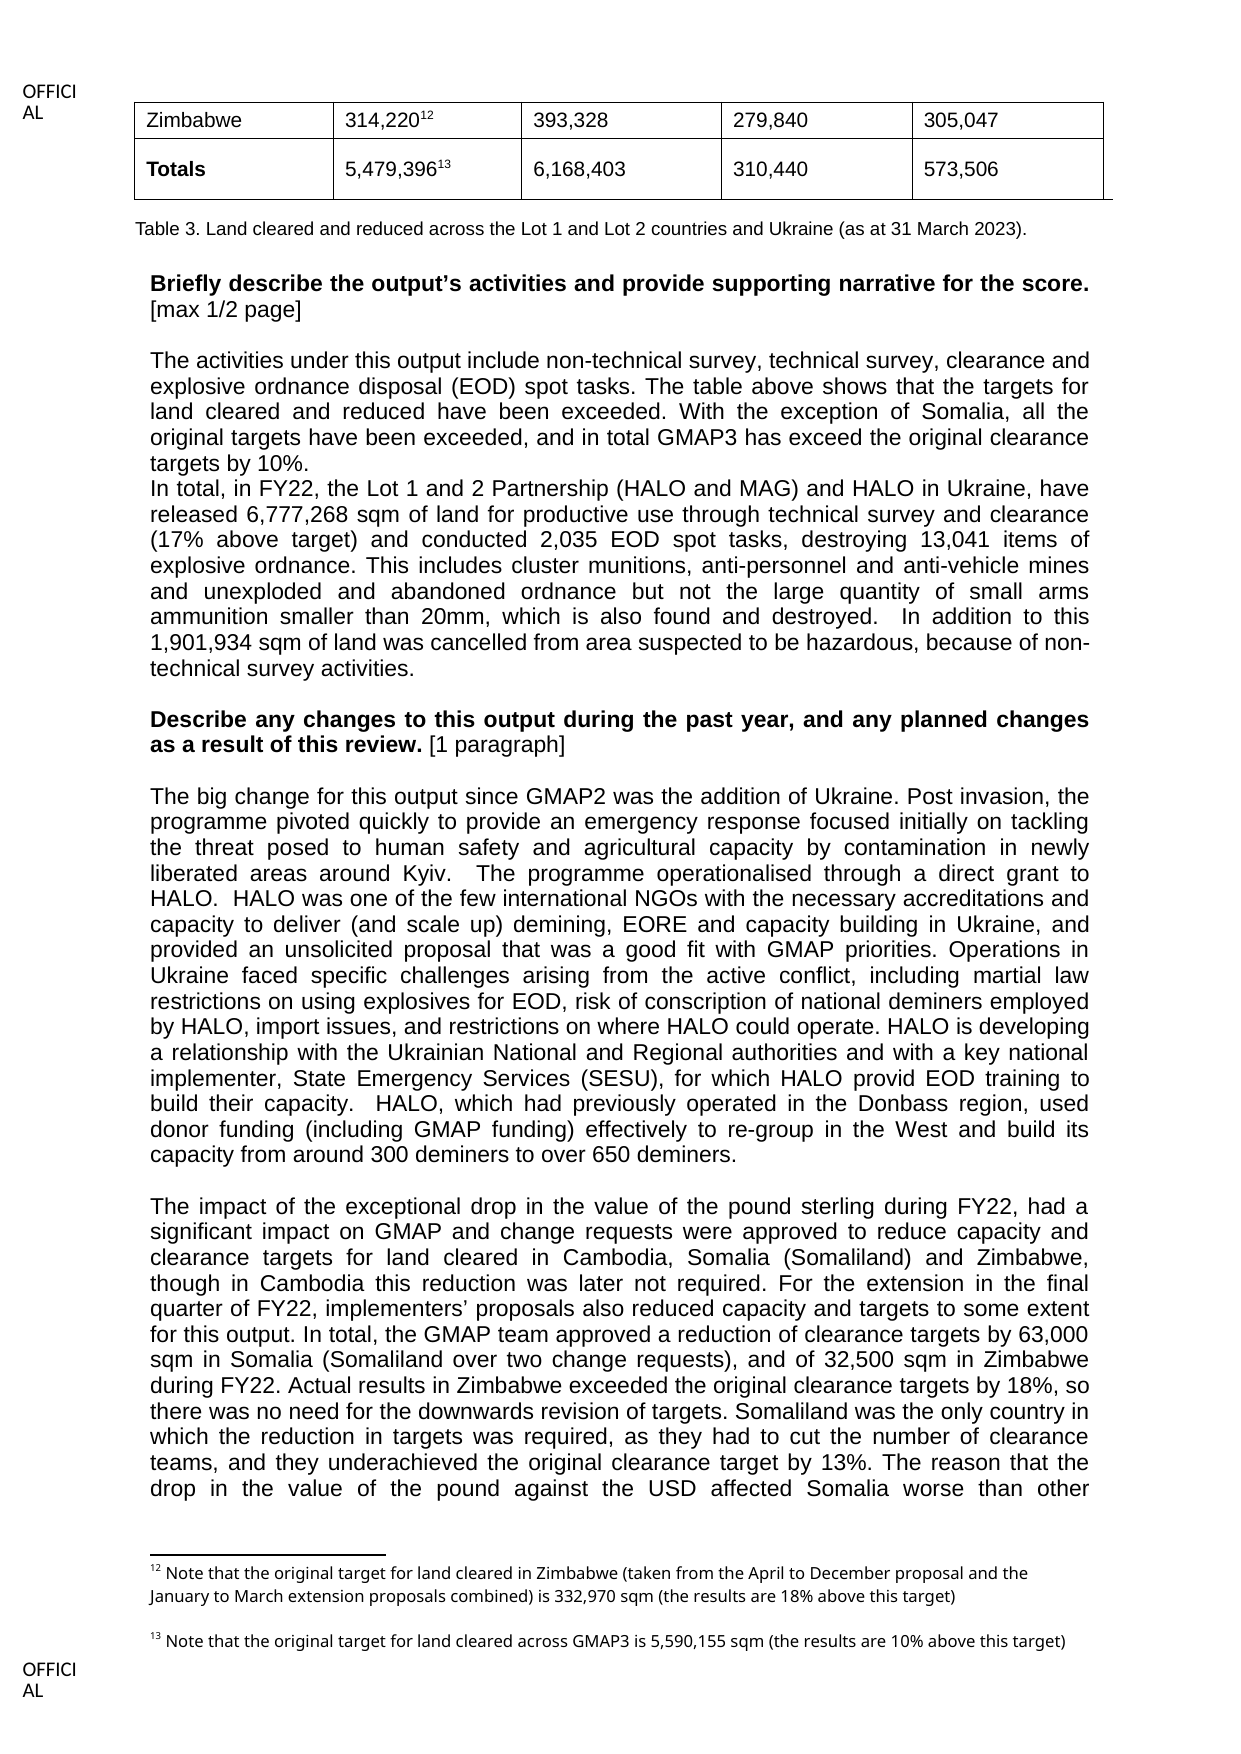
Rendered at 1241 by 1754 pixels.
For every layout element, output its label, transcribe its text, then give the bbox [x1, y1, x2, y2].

text The activities under this output include non-technical survey, technical survey, clearance and explosive ordnance disposal (EOD) spot tasks. The table above shows that the targets for land cleared and reduced have been exceeded. With the exception of Somalia, all the original targets have been exceeded, and in total GMAP3 has exceed the original clearance targets by 10%. [150, 348, 1090, 476]
table_cell 305,047 [913, 103, 1103, 138]
table_cell 573,506 [913, 139, 1103, 199]
table_cell Table 3. Land cleared and reduced across the Lot 1 and Lot 2 countries and Ukraine (as at 31 March 2023). [135, 200, 1113, 245]
table_cell 393,328 [522, 103, 721, 138]
table_cell Totals [135, 139, 333, 199]
text Describe any changes to this output during the past year, and any planned changes as a result of this review. [1 paragraph] [150, 707, 1090, 758]
text In total, in FY22, the Lot 1 and 2 Partnership (HALO and MAG) and HALO in Ukraine, have released 6,777,268 sqm of land for productive use through technical survey and clearance (17% above target) and conducted 2,035 EOD spot tasks, destroying 13,041 items of explosive ordnance. This includes cluster munitions, anti-personnel and anti-vehicle mines and unexploded and abandoned ordnance but not the large quantity of small arms ammunition smaller than 20mm, which is also found and destroyed. In addition to this 1,901,934 sqm of land was cancelled from area suspected to be hazardous, because of non-technical survey activities. [150, 476, 1090, 681]
text Briefly describe the output’s activities and provide supporting narrative for the score. [max 1/2 page] [150, 271, 1090, 322]
text The impact of the exceptional drop in the value of the pound sterling during FY22, had a significant impact on GMAP and change requests were approved to reduce capacity and clearance targets for land cleared in Cambodia, Somalia (Somaliland) and Zimbabwe, though in Cambodia this reduction was later not required. For the extension in the final quarter of FY22, implementers’ proposals also reduced capacity and targets to some extent for this output. In total, the GMAP team approved a reduction of clearance targets by 63,000 sqm in Somalia (Somaliland over two change requests), and of 32,500 sqm in Zimbabwe during FY22. Actual results in Zimbabwe exceeded the original clearance targets by 18%, so there was no need for the downwards revision of targets. Somaliland was the only country in which the reduction in targets was required, as they had to cut the number of clearance teams, and they underachieved the original clearance target by 13%. The reason that the drop in the value of the pound against the USD affected Somalia worse than other [150, 1193, 1090, 1501]
table_cell 279,840 [722, 103, 912, 138]
text The big change for this output since GMAP2 was the addition of Ukraine. Post invasion, the programme pivoted quickly to provide an emergency response focused initially on tackling the threat posed to human safety and agricultural capacity by contamination in newly liberated areas around Kyiv. The programme operationalised through a direct grant to HALO. HALO was one of the few international NGOs with the necessary accreditations and capacity to deliver (and scale up) demining, EORE and capacity building in Ukraine, and provided an unsolicited proposal that was a good fit with GMAP priorities. Operations in Ukraine faced specific challenges arising from the active conflict, including martial law restrictions on using explosives for EOD, risk of conscription of national deminers employed by HALO, import issues, and restrictions on where HALO could operate. HALO is developing a relationship with the Ukrainian National and Regional authorities and with a key national implementer, State Emergency Services (SESU), for which HALO provid EOD training to build their capacity. HALO, which had previously operated in the Donbass region, used donor funding (including GMAP funding) effectively to re-group in the West and build its capacity from around 300 deminers to over 650 deminers. [150, 783, 1090, 1168]
table_cell 5,479,396 [334, 139, 521, 199]
table_cell 314,220 [334, 103, 521, 138]
table_cell Zimbabwe [135, 103, 333, 138]
table_cell 6,168,403 [522, 139, 721, 199]
table_cell 310,440 [722, 139, 912, 199]
